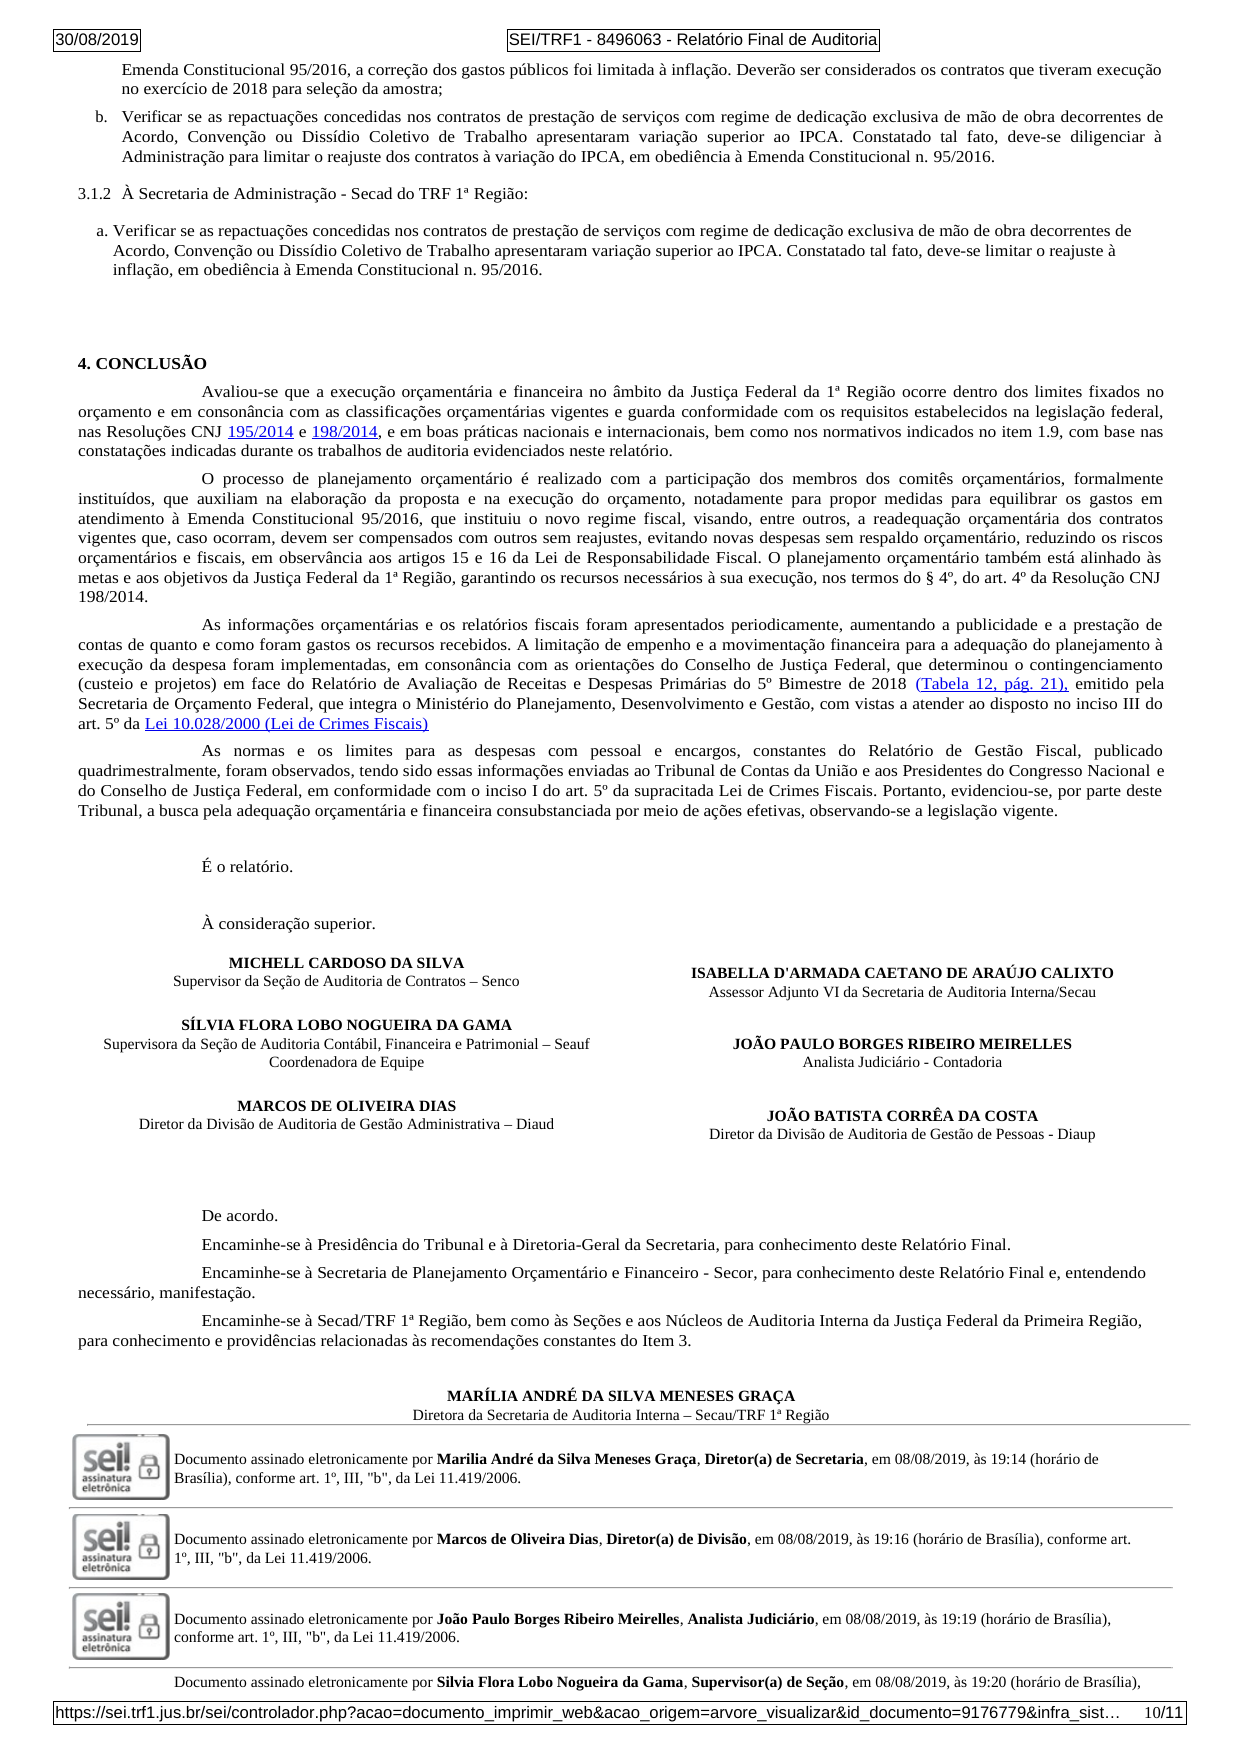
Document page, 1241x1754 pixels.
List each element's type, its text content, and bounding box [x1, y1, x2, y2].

text SÍLVIA FLORA LOBO NOGUEIRA DA GAMA [100, 1016, 592, 1034]
text Supervisora da Seção de Auditoria Contábil, Financeira e Patrimonial – Seauf Coordenadora de Equipe [101, 1034, 592, 1071]
text Documento assinado eletronicamente por Marilia André da Silva Meneses Graça, Diretor(a) de Secretaria, em 08/08/2019, às 19:14 (horário de Brasília), conforme art. 1º, III, "b", da Lei 11.419/2006. [174, 1450, 1141, 1487]
text Diretor da Divisão de Auditoria de Gestão de Pessoas - Diaup [707, 1125, 1098, 1143]
text ISABELLA D'ARMADA CAETANO DE ARAÚJO CALIXTO [688, 964, 1116, 982]
text Diretora da Secretaria de Auditoria Interna – Secau/TRF 1ª Região [399, 1405, 843, 1423]
picture [72, 1593, 170, 1660]
text Emenda Constitucional 95/2016, a correção dos gastos públicos foi limitada à inflação. Deverão ser considerados os contratos que tiveram execução no exercício de 2018 para seleção da amostra; [121, 59, 1164, 98]
text JOÃO BATISTA CORRÊA DA COSTA [707, 1107, 1098, 1124]
text JOÃO PAULO BORGES RIBEIRO MEIRELLES [688, 1035, 1116, 1053]
text Encaminhe-se à Secretaria de Planejamento Orçamentário e Financeiro - Secor, para conhecimento deste Relatório Final e, entendendo necessário, manifestação. [78, 1263, 1184, 1302]
text Diretor da Divisão de Auditoria de Gestão Administrativa – Diaud [136, 1115, 557, 1133]
picture [72, 1434, 170, 1500]
text Documento assinado eletronicamente por Silvia Flora Lobo Nogueira da Gama, Supervisor(a) de Seção, em 08/08/2019, às 19:20 (horário de Brasília), [174, 1667, 1184, 1691]
text À consideração superior. [201, 913, 1184, 933]
text Documento assinado eletronicamente por João Paulo Borges Ribeiro Meirelles, Analista Judiciário, em 08/08/2019, às 19:19 (horário de Brasília), conforme art. 1º, III, "b", da Lei 11.419/2006. [174, 1610, 1141, 1646]
text Documento assinado eletronicamente por Marcos de Oliveira Dias, Diretor(a) de Divisão, em 08/08/2019, às 19:16 (horário de Brasília), conforme art. 1º, III, "b", da Lei 11.419/2006. [174, 1530, 1141, 1566]
subtitle CONCLUSÃO [78, 354, 1184, 373]
text Encaminhe-se à Secad/TRF 1ª Região, bem como às Seções e aos Núcleos de Auditoria Interna da Justiça Federal da Primeira Região, para conhecimento e providências relacionadas às recomendações constantes do Item 3. [78, 1311, 1169, 1349]
picture [72, 1514, 170, 1580]
list À Secretaria de Administração - Secad do TRF 1ª Região: [78, 183, 1184, 203]
list Verificar se as repactuações concedidas nos contratos de prestação de serviços com regime de dedicação exclusiva de mão de obra decorrentes de Acordo, Convenção ou Dissídio Coletivo de Trabalho apresentaram variação superior ao IPCA. Constatado tal fato, deve-se diligenciar à Administração para limitar o reajuste dos contratos à variação do IPCA, em obediência à Emenda Constitucional n. 95/2016. [95, 107, 1164, 166]
text As normas e os limites para as despesas com pessoal e encargos, constantes do Relatório de Gestão Fiscal, publicado quadrimestralmente, foram observados, tendo sido essas informações enviadas ao Tribunal de Contas da União e aos Presidentes do Congresso Nacional e do Conselho de Justiça Federal, em conformidade com o inciso I do art. 5º da supracitada Lei de Crimes Fiscais. Portanto, evidenciou-se, por parte deste Tribunal, a busca pela adequação orçamentária e financeira consubstanciada por meio de ações efetivas, observando-se a legislação vigente. [78, 741, 1164, 819]
text a. Verificar se as repactuações concedidas nos contratos de prestação de serviços com regime de dedicação exclusiva de mão de obra decorrentes de Acordo, Convenção ou Dissídio Coletivo de Trabalho apresentaram variação superior ao IPCA. Constatado tal fato, deve-se limitar o reajuste à inflação, em obediência à Emenda Constitucional n. 95/2016. [96, 221, 1141, 279]
text É o relatório. [201, 857, 1184, 876]
text As informações orçamentárias e os relatórios fiscais foram apresentados periodicamente, aumentando a publicidade e a prestação de contas de quanto e como foram gastos os recursos recebidos. A limitação de empenho e a movimentação financeira para a adequação do planejamento à execução da despesa foram implementadas, em consonância com as orientações do Conselho de Justiça Federal, que determinou o contingenciamento (custeio e projetos) em face do Relatório de Avaliação de Receitas e Despesas Primárias do 5º Bimestre de 2018 (Tabela 12, pág. 21), emitido pela Secretaria de Orçamento Federal, que integra o Ministério do Planejamento, Desenvolvimento e Gestão, com vistas a atender ao disposto no inciso III do art. 5º da Lei 10.028/2000 (Lei de Crimes Fiscais) [78, 615, 1164, 733]
text Assessor Adjunto VI da Secretaria de Auditoria Interna/Secau [688, 982, 1116, 1000]
text De acordo. [201, 1206, 1184, 1225]
text MARCOS DE OLIVEIRA DIAS [136, 1096, 557, 1114]
text Supervisor da Seção de Auditoria de Contratos – Senco [100, 972, 592, 990]
text Encaminhe-se à Presidência do Tribunal e à Diretoria-Geral da Secretaria, para conhecimento deste Relatório Final. [201, 1234, 1184, 1254]
text MICHELL CARDOSO DA SILVA [101, 954, 592, 972]
text O processo de planejamento orçamentário é realizado com a participação dos membros dos comitês orçamentários, formalmente instituídos, que auxiliam na elaboração da proposta e na execução do orçamento, notadamente para propor medidas para equilibrar os gastos em atendimento à Emenda Constitucional 95/2016, que instituiu o novo regime fiscal, visando, entre outros, a readequação orçamentária dos contratos vigentes que, caso ocorram, devem ser compensados com outros sem reajustes, evitando novas despesas sem respaldo orçamentário, reduzindo os riscos orçamentários e fiscais, em observância aos artigos 15 e 16 da Lei de Responsabilidade Fiscal. O planejamento orçamentário também está alinhado às metas e aos objetivos da Justiça Federal da 1ª Região, garantindo os recursos necessários à sua execução, nos termos do § 4º, do art. 4º da Resolução CNJ 198/2014. [78, 469, 1164, 606]
text MARÍLIA ANDRÉ DA SILVA MENESES GRAÇA [399, 1387, 843, 1405]
text Avaliou-se que a execução orçamentária e financeira no âmbito da Justiça Federal da 1ª Região ocorre dentro dos limites fixados no orçamento e em consonância com as classificações orçamentárias vigentes e guarda conformidade com os requisitos estabelecidos na legislação federal, nas Resoluções CNJ 195/2014 e 198/2014, e em boas práticas nacionais e internacionais, bem como nos normativos indicados no item 1.9, com base nas constatações indicadas durante os trabalhos de auditoria evidenciados neste relatório. [78, 382, 1165, 460]
text Analista Judiciário - Contadoria [688, 1053, 1116, 1071]
